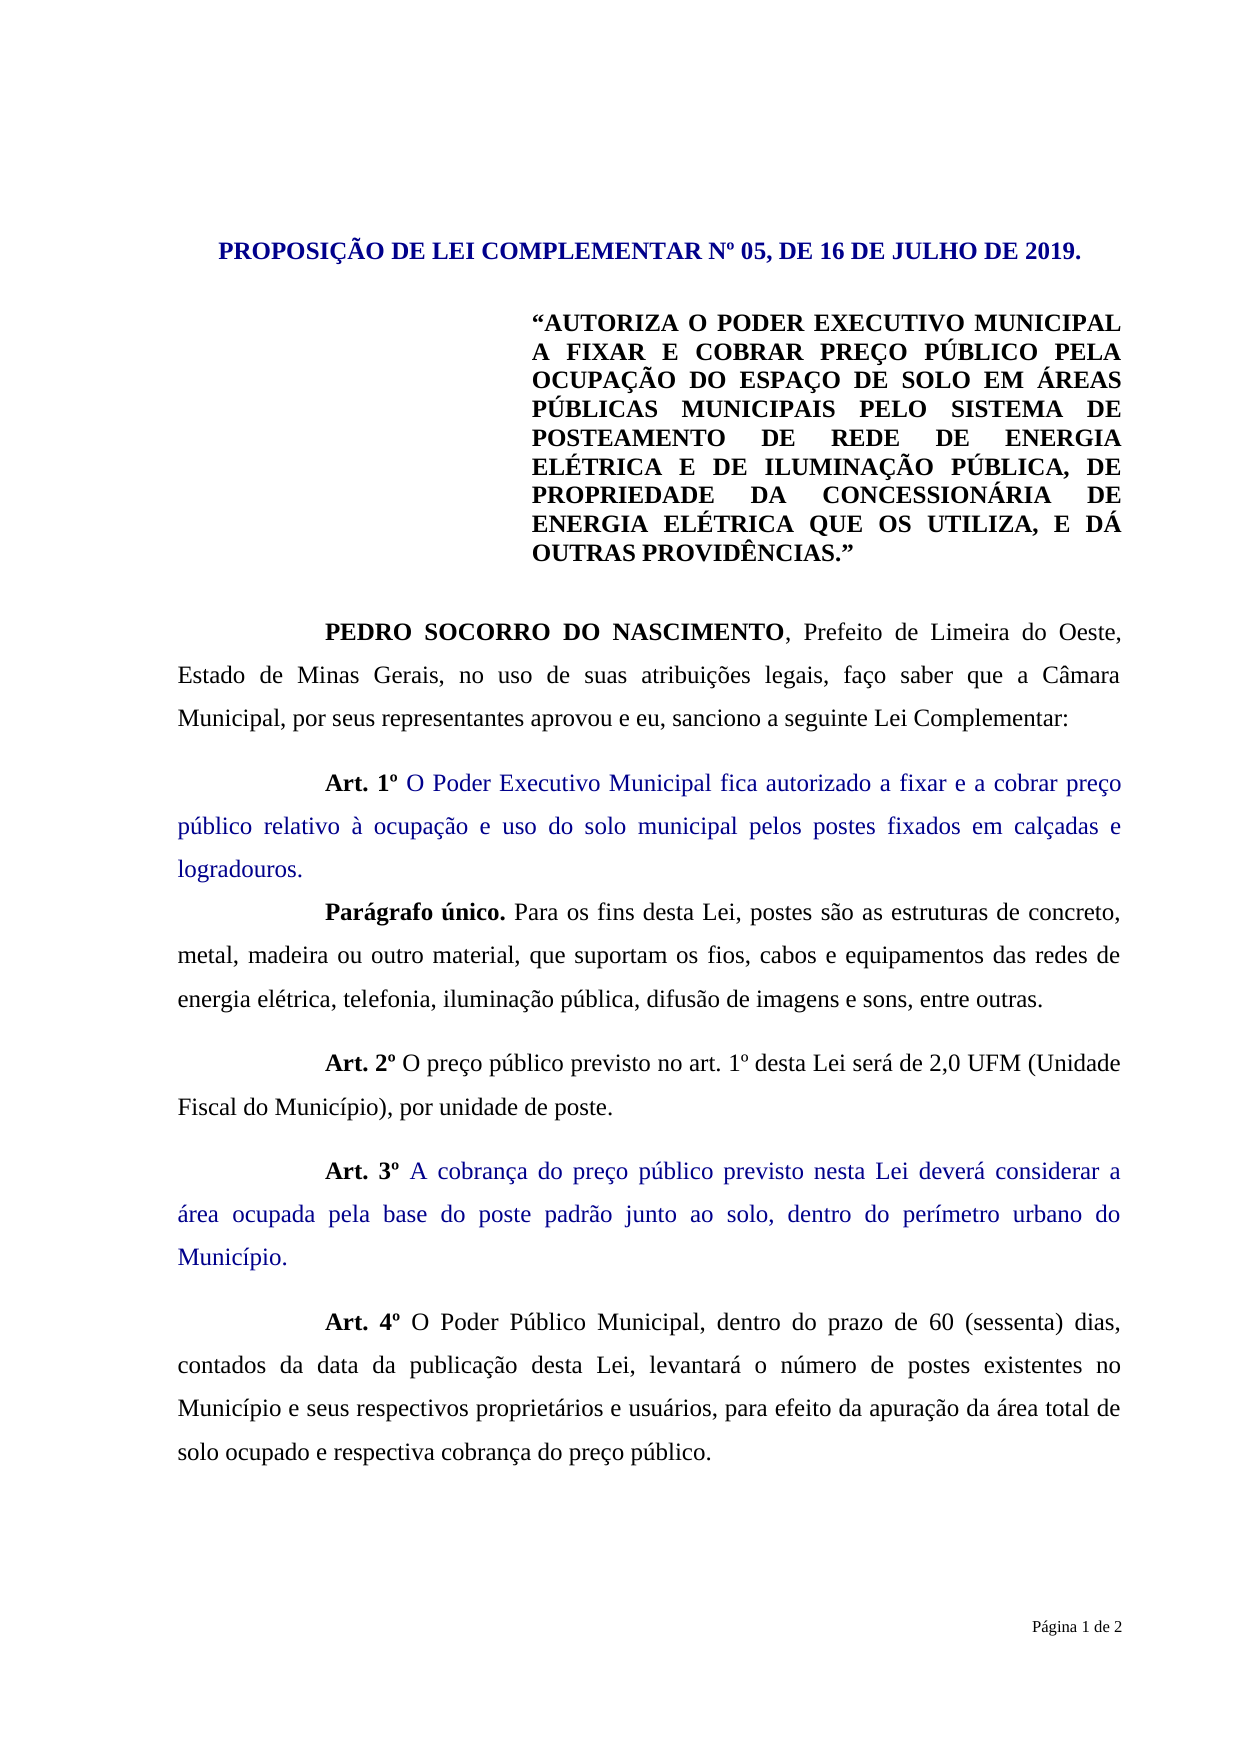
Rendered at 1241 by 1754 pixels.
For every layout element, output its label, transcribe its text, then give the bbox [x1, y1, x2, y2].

text Art. 2º O preço público previsto no art. 1º desta Lei será de 2,0 UFM (Unidade Fiscal do Município), por unidade de poste. [177, 1048, 1122, 1120]
text PROPOSIÇÃO DE LEI COMPLEMENTAR Nº 05, DE 16 DE JULHO DE 2019. [177, 236, 1122, 265]
text Art. 3º A cobrança do preço público previsto nesta Lei deverá considerar a área ocupada pela base do poste padrão junto ao solo, dentro do perímetro urbano do Município. [177, 1156, 1122, 1271]
text “AUTORIZA O PODER EXECUTIVO MUNICIPAL A FIXAR E COBRAR PREÇO PÚBLICO PELA OCUPAÇÃO DO ESPAÇO DE SOLO EM ÁREAS PÚBLICAS MUNICIPAIS PELO SISTEMA DE POSTEAMENTO DE REDE DE ENERGIA ELÉTRICA E DE ILUMINAÇÃO PÚBLICA, DE PROPRIEDADE DA CONCESSIONÁRIA DE ENERGIA ELÉTRICA QUE OS UTILIZA, E DÁ OUTRAS PROVIDÊNCIAS.” [532, 308, 1122, 567]
text Art. 1º O Poder Executivo Municipal fica autorizado a fixar e a cobrar preço público relativo à ocupação e uso do solo municipal pelos postes fixados em calçadas e logradouros. [177, 768, 1122, 883]
text Parágrafo único. Para os fins desta Lei, postes são as estruturas de concreto, metal, madeira ou outro material, que suportam os fios, cabos e equipamentos das redes de energia elétrica, telefonia, iluminação pública, difusão de imagens e sons, entre outras. [177, 897, 1122, 1012]
text Art. 4º O Poder Público Municipal, dentro do prazo de 60 (sessenta) dias, contados da data da publicação desta Lei, levantará o número de postes existentes no Município e seus respectivos proprietários e usuários, para efeito da apuração da área total de solo ocupado e respectiva cobrança do preço público. [177, 1307, 1122, 1465]
text PEDRO SOCORRO DO NASCIMENTO, Prefeito de Limeira do Oeste, Estado de Minas Gerais, no uso de suas atribuições legais, faço saber que a Câmara Municipal, por seus representantes aprovou e eu, sanciono a seguinte Lei Complementar: [177, 617, 1122, 732]
